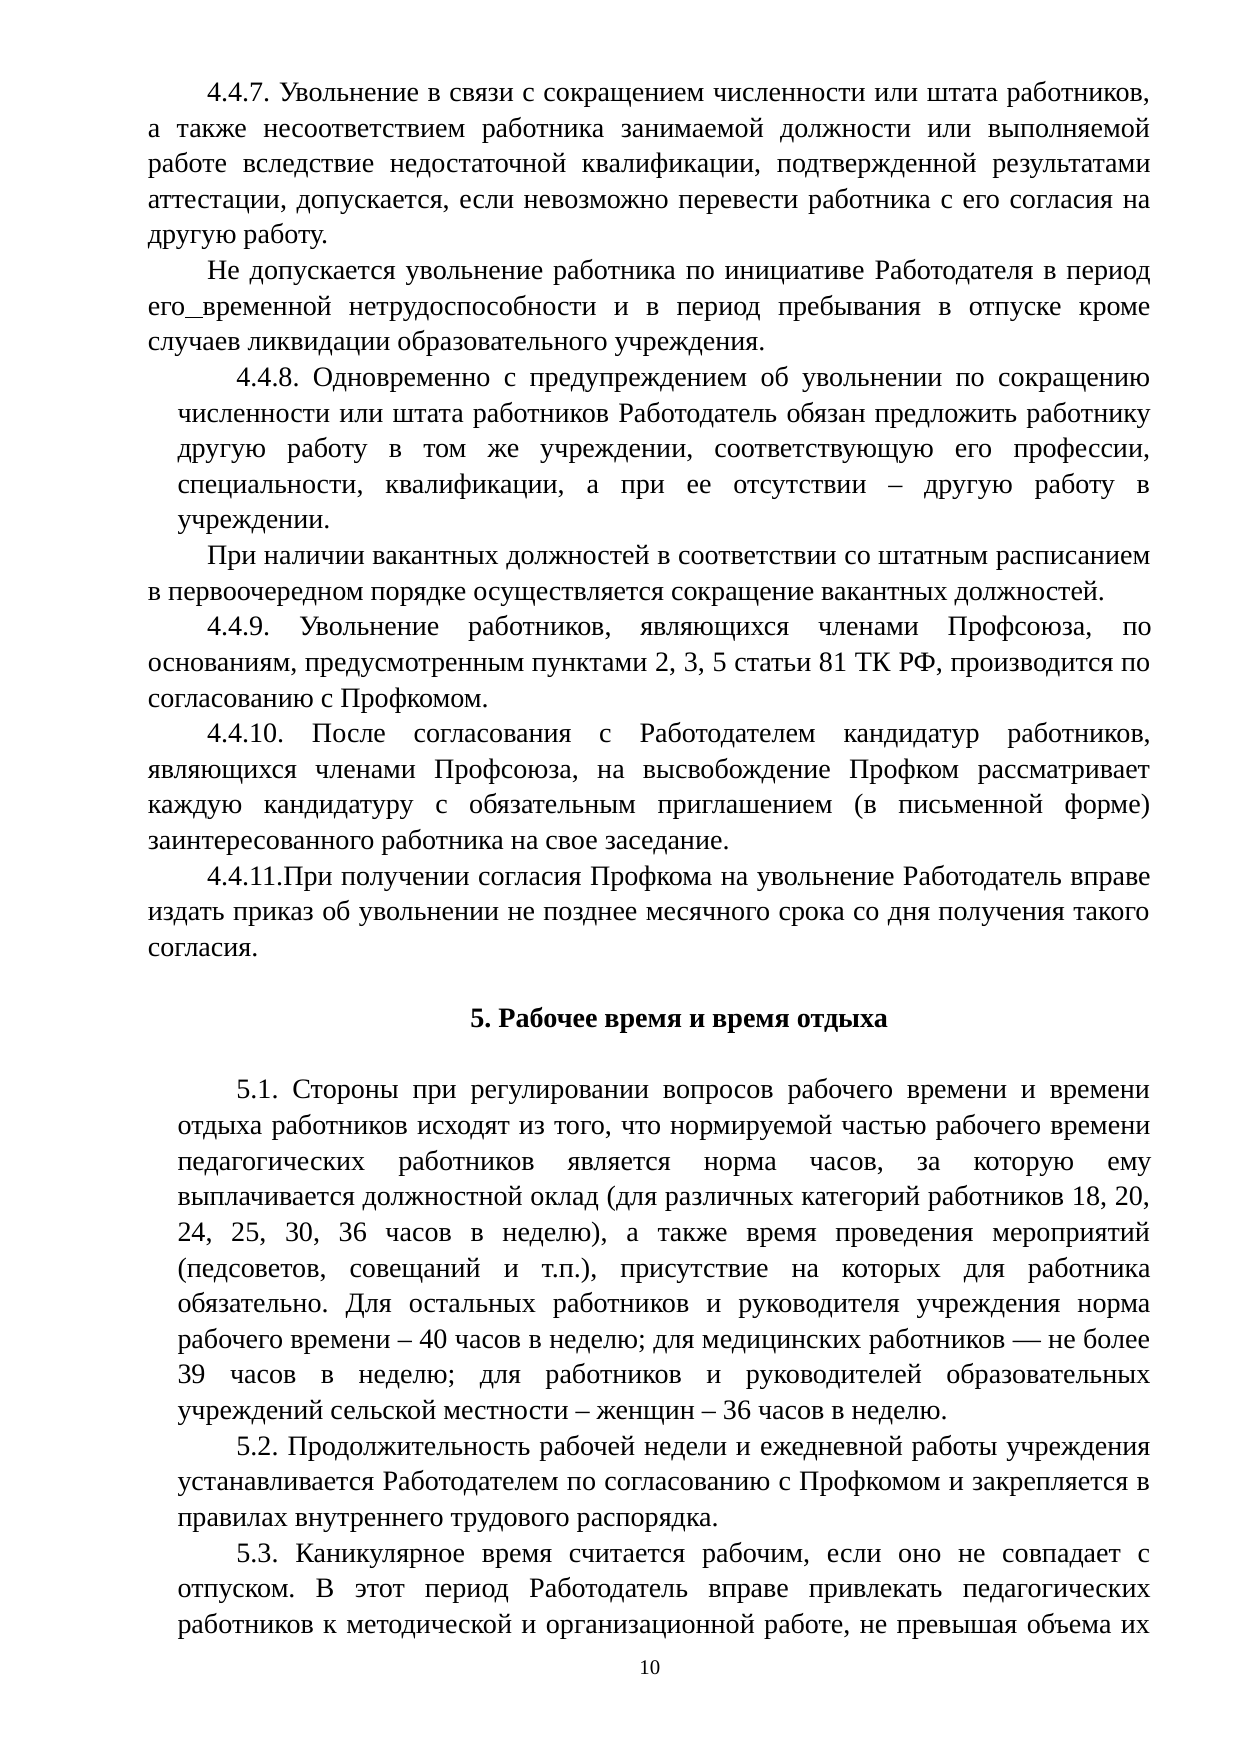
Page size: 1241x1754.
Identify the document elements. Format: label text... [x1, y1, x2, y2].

list При получении согласия Профкома на увольнение Работодатель вправе издать приказ об увольнении не позднее месячного срока со дня получения такого согласия. [148, 859, 1152, 962]
text 4.4.9. Увольнение работников, являющихся членами Профсоюза, по основаниям, предусмотренным пунктами 2, 3, 5 статьи 81 ТК РФ, производится по согласованию с Профкомом. [148, 609, 1152, 713]
text 5.1. Стороны при регулировании вопросов рабочего времени и времени отдыха работников исходят из того, что нормируемой частью рабочего времени педагогических работников является норма часов, за которую ему выплачивается должностной оклад (для различных категорий работников 18, 20, 24, 25, 30, 36 часов в неделю), а также время проведения мероприятий (педсоветов, совещаний и т.п.), присутствие на которых для работника обязательно. Для остальных работников и руководителя учреждения норма рабочего времени – 40 часов в неделю; для медицинских работников — не более 39 часов в неделю; для работников и руководителей образовательных учреждений сельской местности – женщин – 36 часов в неделю. [177, 1072, 1152, 1426]
text 4.4.8. Одновременно с предупреждением об увольнении по сокращению численности или штата работников Работодатель обязан предложить работнику другую работу в том же учреждении, соответствующую его профессии, специальности, квалификации, а при ее отсутствии – другую работу в учреждении. [177, 360, 1152, 535]
text 4.4.7. Увольнение в связи с сокращением численности или штата работников, а также несоответствием работника занимаемой должности или выполняемой работе вследствие недостаточной квалификации, подтвержденной результатами аттестации, допускается, если невозможно перевести работника с его согласия на другую работу. [148, 75, 1152, 250]
text 5.3. Каникулярное время считается рабочим, если оно не совпадает с отпуском. В этот период Работодатель вправе привлекать педагогических работников к методической и организационной работе, не превышая объема их [177, 1536, 1152, 1639]
text 4.4.10. После согласования с Работодателем кандидатур работников, являющихся членами Профсоюза, на высвобождение Профком рассматривает каждую кандидатуру с обязательным приглашением (в письменной форме) заинтересованного работника на свое заседание. [148, 716, 1152, 856]
text При наличии вакантных должностей в соответствии со штатным расписанием в первоочередном порядке осуществляется сокращение вакантных должностей. [148, 538, 1152, 606]
text 5.2. Продолжительность рабочей недели и ежедневной работы учреждения устанавливается Работодателем по согласованию с Профкомом и закрепляется в правилах внутреннего трудового распорядка. [177, 1429, 1152, 1532]
text 5. Рабочее время и время отдыха [148, 1001, 1152, 1034]
text Не допускается увольнение работника по инициативе Работодателя в период его временной нетрудоспособности и в период пребывания в отпуске кроме случаев ликвидации образовательного учреждения. [148, 253, 1152, 357]
